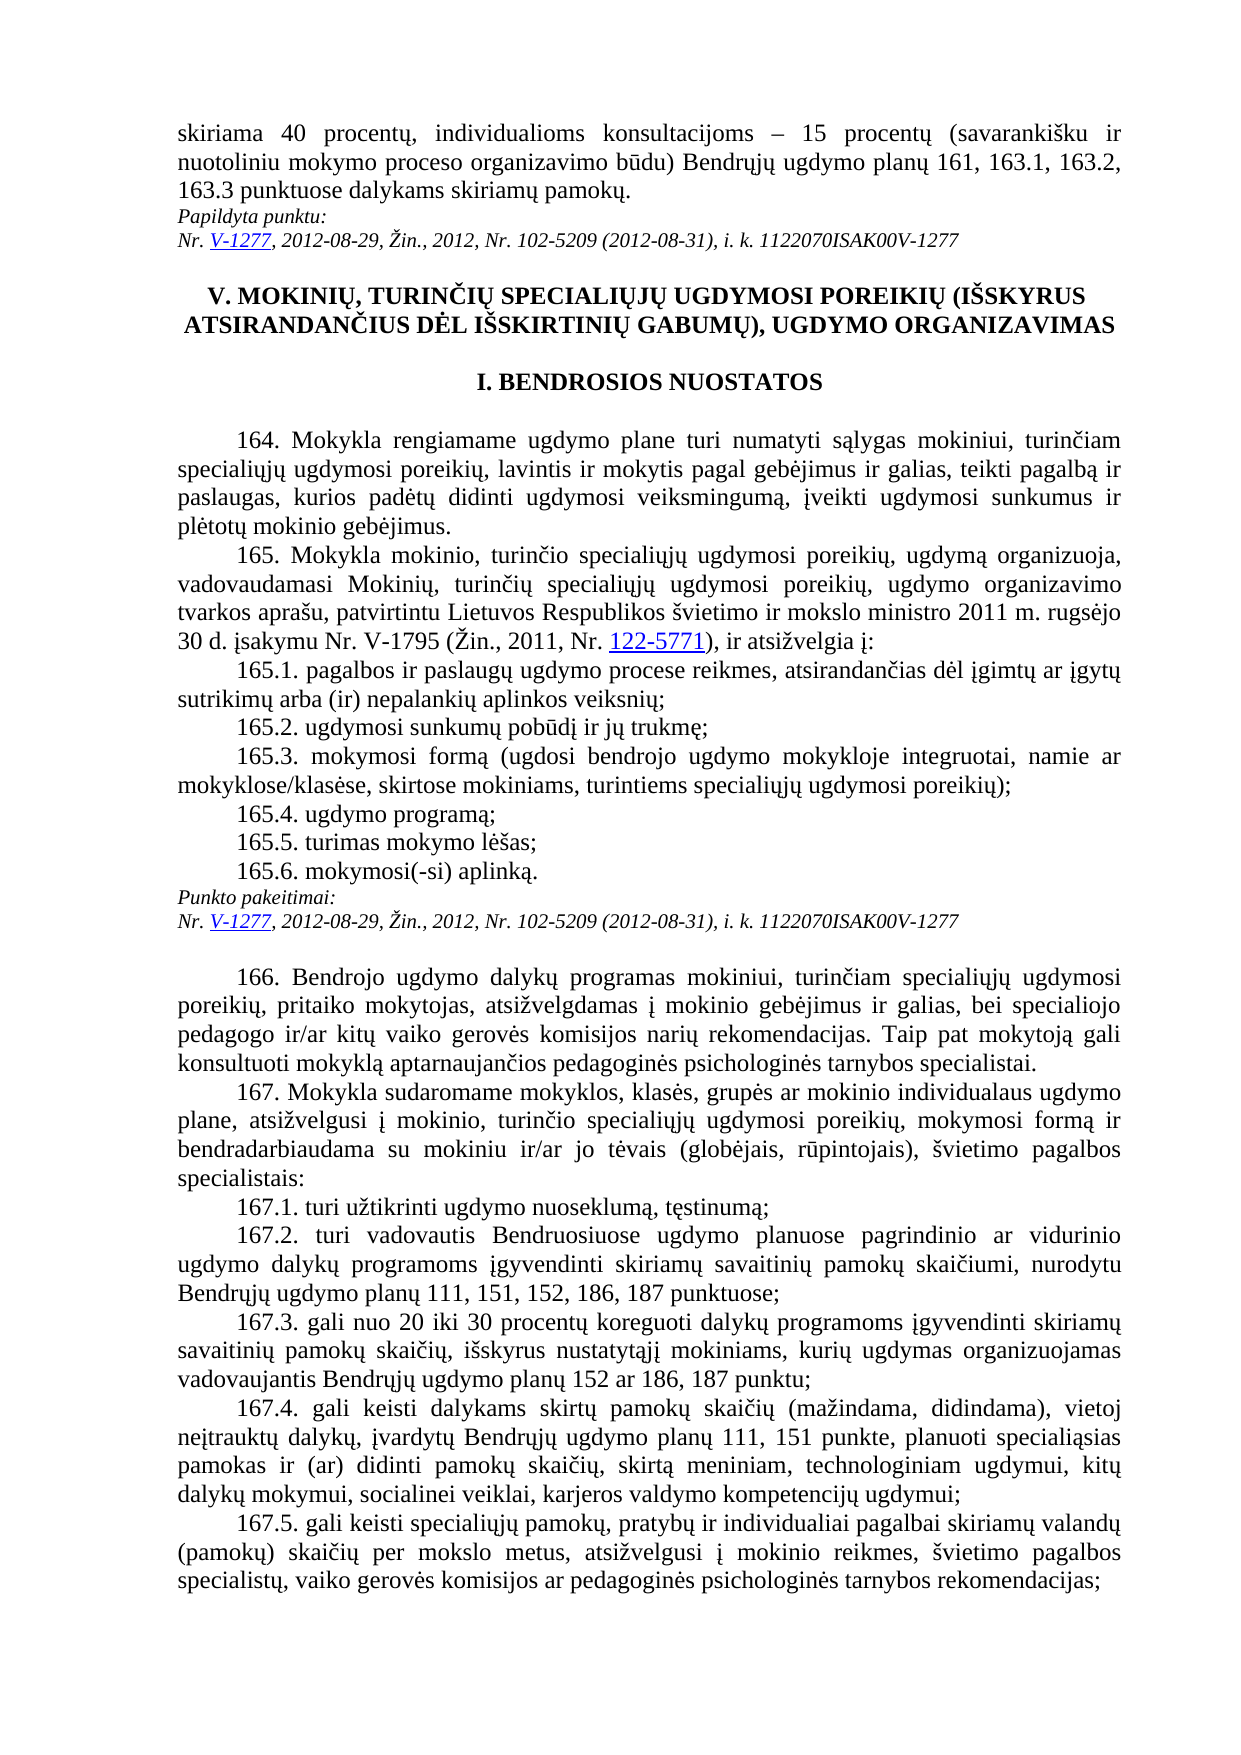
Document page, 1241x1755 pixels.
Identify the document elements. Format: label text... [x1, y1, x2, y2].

text 167. Mokykla sudaromame mokyklos, klasės, grupės ar mokinio individualaus ugdymo plane, atsižvelgusi į mokinio, turinčio specialiųjų ugdymosi poreikių, mokymosi formą ir bendradarbiaudama su mokiniu ir/ar jo tėvais (globėjais, rūpintojais), švietimo pagalbos specialistais: [177, 1077, 1122, 1192]
text 165.3. mokymosi formą (ugdosi bendrojo ugdymo mokykloje integruotai, namie ar mokyklose/klasėse, skirtose mokiniams, turintiems specialiųjų ugdymosi poreikių); [177, 741, 1122, 799]
text 167.2. turi vadovautis Bendruosiuose ugdymo planuose pagrindinio ar vidurinio ugdymo dalykų programoms įgyvendinti skiriamų savaitinių pamokų skaičiumi, nurodytu Bendrųjų ugdymo planų 111, 151, 152, 186, 187 punktuose; [177, 1221, 1122, 1307]
text 165.1. pagalbos ir paslaugų ugdymo procese reikmes, atsirandančias dėl įgimtų ar įgytų sutrikimų arba (ir) nepalankių aplinkos veiksnių; [177, 655, 1122, 712]
text 166. Bendrojo ugdymo dalykų programas mokiniui, turinčiam specialiųjų ugdymosi poreikių, pritaiko mokytojas, atsižvelgdamas į mokinio gebėjimus ir galias, bei specialiojo pedagogo ir/ar kitų vaiko gerovės komisijos narių rekomendacijas. Taip pat mokytoją gali konsultuoti mokyklą aptarnaujančios pedagoginės psichologinės tarnybos specialistai. [177, 962, 1122, 1077]
text 167.5. gali keisti specialiųjų pamokų, pratybų ir individualiai pagalbai skiriamų valandų (pamokų) skaičių per mokslo metus, atsižvelgusi į mokinio reikmes, švietimo pagalbos specialistų, vaiko gerovės komisijos ar pedagoginės psichologinės tarnybos rekomendacijas; [177, 1508, 1122, 1594]
text 167.4. gali keisti dalykams skirtų pamokų skaičių (mažindama, didindama), vietoj neįtrauktų dalykų, įvardytų Bendrųjų ugdymo planų 111, 151 punkte, planuoti specialiąsias pamokas ir (ar) didinti pamokų skaičių, skirtą meniniam, technologiniam ugdymui, kitų dalykų mokymui, socialinei veiklai, karjeros valdymo kompetencijų ugdymui; [177, 1393, 1122, 1508]
text Punkto pakeitimai: [177, 885, 1122, 909]
text 165.2. ugdymosi sunkumų pobūdį ir jų trukmę; [177, 712, 1122, 741]
text I. BENDROSIOS NUOSTATOS [177, 367, 1122, 396]
text V. MOKINIŲ, TURINČIŲ SPECIALIŲJŲ UGDYMOSI POREIKIŲ (IŠSKYRUS ATSIRANDANČIUS DĖL IŠSKIRTINIŲ GABUMŲ), UGDYMO ORGANIZAVIMAS [177, 281, 1122, 339]
text 165.5. turimas mokymo lėšas; [177, 827, 1122, 856]
text 165.6. mokymosi(-si) aplinką. [177, 856, 1122, 885]
text Nr. V-1277, 2012-08-29, Žin., 2012, Nr. 102-5209 (2012-08-31), i. k. 1122070ISAK00V-1277 [177, 909, 1122, 933]
text 164. Mokykla rengiamame ugdymo plane turi numatyti sąlygas mokiniui, turinčiam specialiųjų ugdymosi poreikių, lavintis ir mokytis pagal gebėjimus ir galias, teikti pagalbą ir paslaugas, kurios padėtų didinti ugdymosi veiksmingumą, įveikti ugdymosi sunkumus ir plėtotų mokinio gebėjimus. [177, 425, 1122, 540]
text skiriama 40 procentų, individualioms konsultacijoms – 15 procentų (savarankišku ir nuotoliniu mokymo proceso organizavimo būdu) Bendrųjų ugdymo planų 161, 163.1, 163.2, 163.3 punktuose dalykams skiriamų pamokų. [177, 118, 1122, 204]
text 165.4. ugdymo programą; [177, 799, 1122, 827]
text 167.1. turi užtikrinti ugdymo nuoseklumą, tęstinumą; [177, 1192, 1122, 1221]
text 165. Mokykla mokinio, turinčio specialiųjų ugdymosi poreikių, ugdymą organizuoja, vadovaudamasi Mokinių, turinčių specialiųjų ugdymosi poreikių, ugdymo organizavimo tvarkos aprašu, patvirtintu Lietuvos Respublikos švietimo ir mokslo ministro 2011 m. rugsėjo 30 d. įsakymu Nr. V-1795 (Žin., 2011, Nr. 122-5771), ir atsižvelgia į: [177, 540, 1122, 655]
text Nr. V-1277, 2012-08-29, Žin., 2012, Nr. 102-5209 (2012-08-31), i. k. 1122070ISAK00V-1277 [177, 228, 1122, 252]
text 167.3. gali nuo 20 iki 30 procentų koreguoti dalykų programoms įgyvendinti skiriamų savaitinių pamokų skaičių, išskyrus nustatytąjį mokiniams, kurių ugdymas organizuojamas vadovaujantis Bendrųjų ugdymo planų 152 ar 186, 187 punktu; [177, 1307, 1122, 1393]
text Papildyta punktu: [177, 204, 1122, 228]
